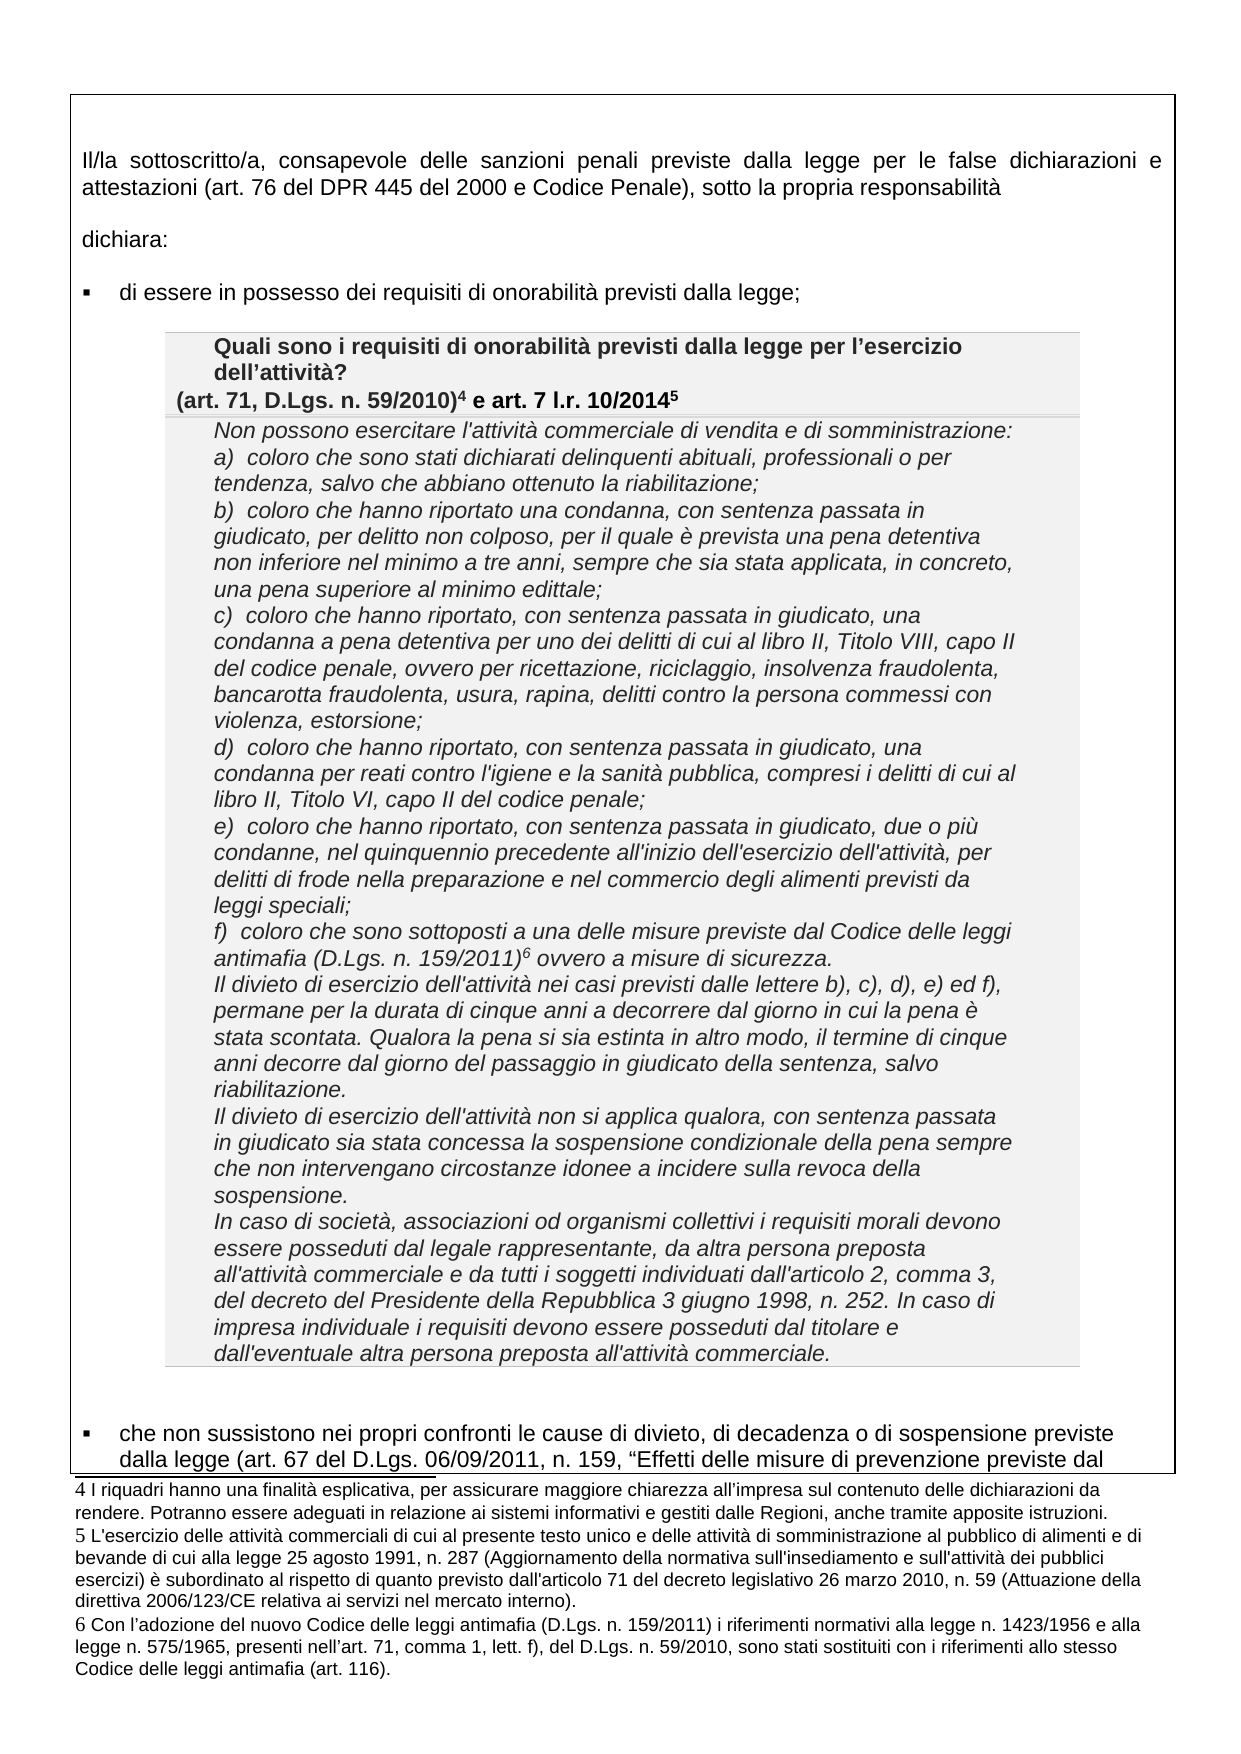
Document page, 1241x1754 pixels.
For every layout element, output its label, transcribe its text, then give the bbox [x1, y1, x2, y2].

table_cell Il/la sottoscritto/a, consapevole delle sanzioni penali previste dalla legge per le false dichiarazioni e attestazioni (art. 76 del DPR 445 del 2000 e Codice Penale), sotto la propria responsabilità dichiara: di essere in possesso dei requisiti di onorabilità previsti dalla legge; che non sussistono nei propri confronti le cause di divieto, di decadenza o di sospensione previste dalla legge (art. 67 del D.Lgs. 06/09/2011, n. 159, “Effetti delle misure di prevenzione previste dal [71, 95, 1174, 1473]
table_cell Non possono esercitare l'attività commerciale di vendita e di somministrazione: a) coloro che sono stati dichiarati delinquenti abituali, professionali o per tendenza, salvo che abbiano ottenuto la riabilitazione; b) coloro che hanno riportato una condanna, con sentenza passata in giudicato, per delitto non colposo, per il quale è prevista una pena detentiva non inferiore nel minimo a tre anni, sempre che sia stata applicata, in concreto, una pena superiore al minimo edittale; c) coloro che hanno riportato, con sentenza passata in giudicato, una condanna a pena detentiva per uno dei delitti di cui al libro II, Titolo VIII, capo II del codice penale, ovvero per ricettazione, riciclaggio, insolvenza fraudolenta, bancarotta fraudolenta, usura, rapina, delitti contro la persona commessi con violenza, estorsione; d) coloro che hanno riportato, con sentenza passata in giudicato, una condanna per reati contro l'igiene e la sanità pubblica, compresi i delitti di cui al libro II, Titolo VI, capo II del codice penale; e) coloro che hanno riportato, con sentenza passata in giudicato, due o più condanne, nel quinquennio precedente all'inizio dell'esercizio dell'attività, per delitti di frode nella preparazione e nel commercio degli alimenti previsti da leggi speciali; f) coloro che sono sottoposti a una delle misure previste dal Codice delle leggi antimafia (D.Lgs. n. 159/2011) ovvero a misure di sicurezza. Il divieto di esercizio dell'attività nei casi previsti dalle lettere b), c), d), e) ed f), permane per la durata di cinque anni a decorrere dal giorno in cui la pena è stata scontata. Qualora la pena si sia estinta in altro modo, il termine di cinque anni decorre dal giorno del passaggio in giudicato della sentenza, salvo riabilitazione. Il divieto di esercizio dell'attività non si applica qualora, con sentenza passata in giudicato sia stata concessa la sospensione condizionale della pena sempre che non intervengano circostanze idonee a incidere sulla revoca della sospensione. In caso di società, associazioni od organismi collettivi i requisiti morali devono essere posseduti dal legale rappresentante, da altra persona preposta all'attività commerciale e da tutti i soggetti individuati dall'articolo 2, comma 3, del decreto del Presidente della Repubblica 3 giugno 1998, n. 252. In caso di impresa individuale i requisiti devono essere posseduti dal titolare e dall'eventuale altra persona preposta all'attività commerciale. [165, 418, 1080, 1366]
table_header Quali sono i requisiti di onorabilità previsti dalla legge per l’esercizio dell’attività? (art. 71, D.Lgs. n. 59/2010) e art. 7 l.r. 10/2014 [165, 333, 1080, 414]
table_cell [1176, 94, 1180, 1473]
